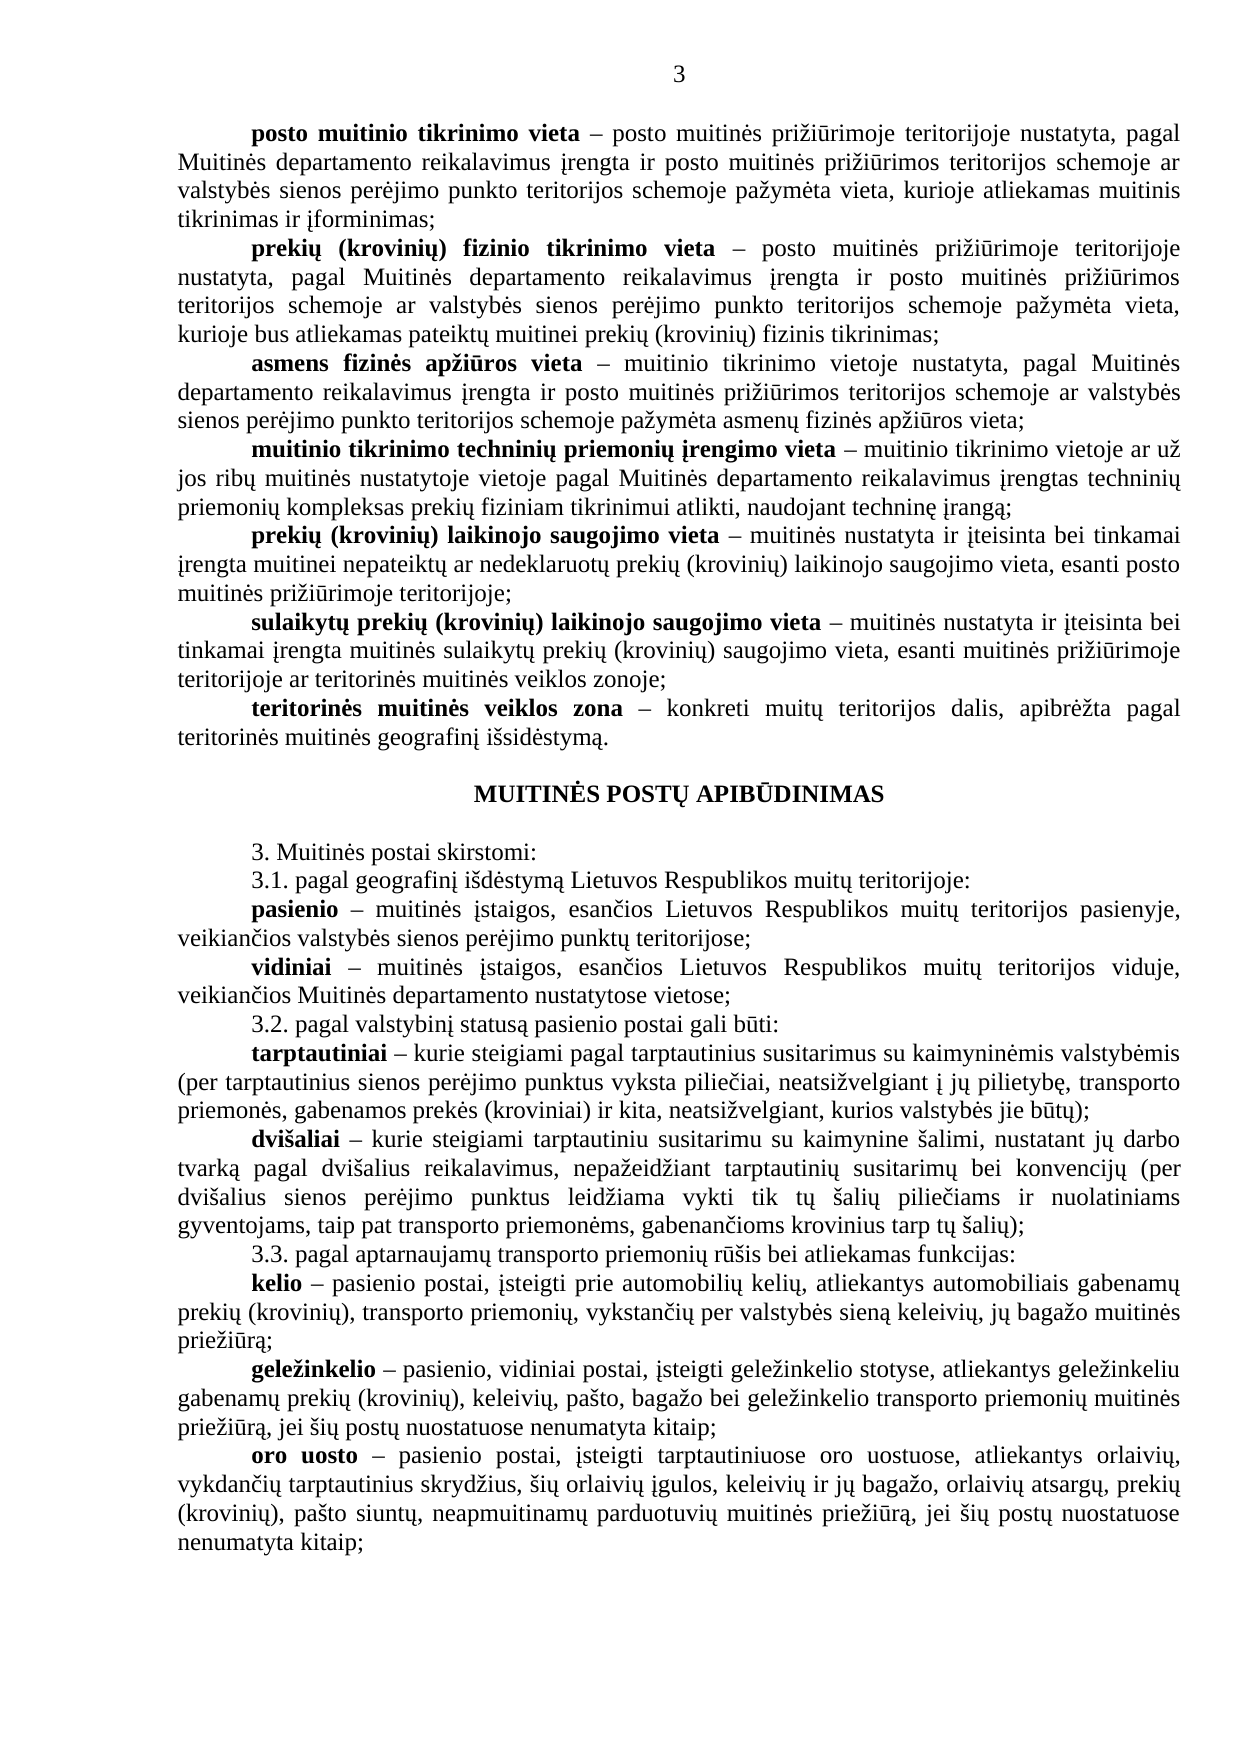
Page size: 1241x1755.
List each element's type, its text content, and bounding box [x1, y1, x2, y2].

text 3.2. pagal valstybinį statusą pasienio postai gali būti: [177, 1009, 1181, 1038]
text asmens fizinės apžiūros vieta – muitinio tikrinimo vietoje nustatyta, pagal Muitinės departamento reikalavimus įrengta ir posto muitinės prižiūrimos teritorijos schemoje ar valstybės sienos perėjimo punkto teritorijos schemoje pažymėta asmenų fizinės apžiūros vieta; [177, 348, 1181, 434]
text 3. Muitinės postai skirstomi: [177, 837, 1181, 866]
text kelio – pasienio postai, įsteigti prie automobilių kelių, atliekantys automobiliais gabenamų prekių (krovinių), transporto priemonių, vykstančių per valstybės sieną keleivių, jų bagažo muitinės priežiūrą; [177, 1268, 1181, 1354]
text posto muitinio tikrinimo vieta – posto muitinės prižiūrimoje teritorijoje nustatyta, pagal Muitinės departamento reikalavimus įrengta ir posto muitinės prižiūrimos teritorijos schemoje ar valstybės sienos perėjimo punkto teritorijos schemoje pažymėta vieta, kurioje atliekamas muitinis tikrinimas ir įforminimas; [177, 118, 1181, 233]
text pasienio – muitinės įstaigos, esančios Lietuvos Respublikos muitų teritorijos pasienyje, veikiančios valstybės sienos perėjimo punktų teritorijose; [177, 894, 1181, 952]
text muitinio tikrinimo techninių priemonių įrengimo vieta – muitinio tikrinimo vietoje ar už jos ribų muitinės nustatytoje vietoje pagal Muitinės departamento reikalavimus įrengtas techninių priemonių kompleksas prekių fiziniam tikrinimui atlikti, naudojant techninę įrangą; [177, 434, 1181, 521]
text 3.3. pagal aptarnaujamų transporto priemonių rūšis bei atliekamas funkcijas: [177, 1239, 1181, 1268]
text geležinkelio – pasienio, vidiniai postai, įsteigti geležinkelio stotyse, atliekantys geležinkeliu gabenamų prekių (krovinių), keleivių, pašto, bagažo bei geležinkelio transporto priemonių muitinės priežiūrą, jei šių postų nuostatuose nenumatyta kitaip; [177, 1354, 1181, 1441]
text teritorinės muitinės veiklos zona – konkreti muitų teritorijos dalis, apibrėžta pagal teritorinės muitinės geografinį išsidėstymą. [177, 693, 1181, 751]
text prekių (krovinių) fizinio tikrinimo vieta – posto muitinės prižiūrimoje teritorijoje nustatyta, pagal Muitinės departamento reikalavimus įrengta ir posto muitinės prižiūrimos teritorijos schemoje ar valstybės sienos perėjimo punkto teritorijos schemoje pažymėta vieta, kurioje bus atliekamas pateiktų muitinei prekių (krovinių) fizinis tikrinimas; [177, 233, 1181, 348]
text vidiniai – muitinės įstaigos, esančios Lietuvos Respublikos muitų teritorijos viduje, veikiančios Muitinės departamento nustatytose vietose; [177, 952, 1181, 1009]
text dvišaliai – kurie steigiami tarptautiniu susitarimu su kaimynine šalimi, nustatant jų darbo tvarką pagal dvišalius reikalavimus, nepažeidžiant tarptautinių susitarimų bei konvencijų (per dvišalius sienos perėjimo punktus leidžiama vykti tik tų šalių piliečiams ir nuolatiniams gyventojams, taip pat transporto priemonėms, gabenančioms krovinius tarp tų šalių); [177, 1124, 1181, 1239]
text Muitinės postų apibūdinimas [177, 779, 1181, 808]
text sulaikytų prekių (krovinių) laikinojo saugojimo vieta – muitinės nustatyta ir įteisinta bei tinkamai įrengta muitinės sulaikytų prekių (krovinių) saugojimo vieta, esanti muitinės prižiūrimoje teritorijoje ar teritorinės muitinės veiklos zonoje; [177, 607, 1181, 693]
text 3.1. pagal geografinį išdėstymą Lietuvos Respublikos muitų teritorijoje: [177, 866, 1181, 894]
text prekių (krovinių) laikinojo saugojimo vieta – muitinės nustatyta ir įteisinta bei tinkamai įrengta muitinei nepateiktų ar nedeklaruotų prekių (krovinių) laikinojo saugojimo vieta, esanti posto muitinės prižiūrimoje teritorijoje; [177, 521, 1181, 607]
text tarptautiniai – kurie steigiami pagal tarptautinius susitarimus su kaimyninėmis valstybėmis (per tarptautinius sienos perėjimo punktus vyksta piliečiai, neatsižvelgiant į jų pilietybę, transporto priemonės, gabenamos prekės (kroviniai) ir kita, neatsižvelgiant, kurios valstybės jie būtų); [177, 1038, 1181, 1124]
text oro uosto – pasienio postai, įsteigti tarptautiniuose oro uostuose, atliekantys orlaivių, vykdančių tarptautinius skrydžius, šių orlaivių įgulos, keleivių ir jų bagažo, orlaivių atsargų, prekių (krovinių), pašto siuntų, neapmuitinamų parduotuvių muitinės priežiūrą, jei šių postų nuostatuose nenumatyta kitaip; [177, 1441, 1181, 1556]
